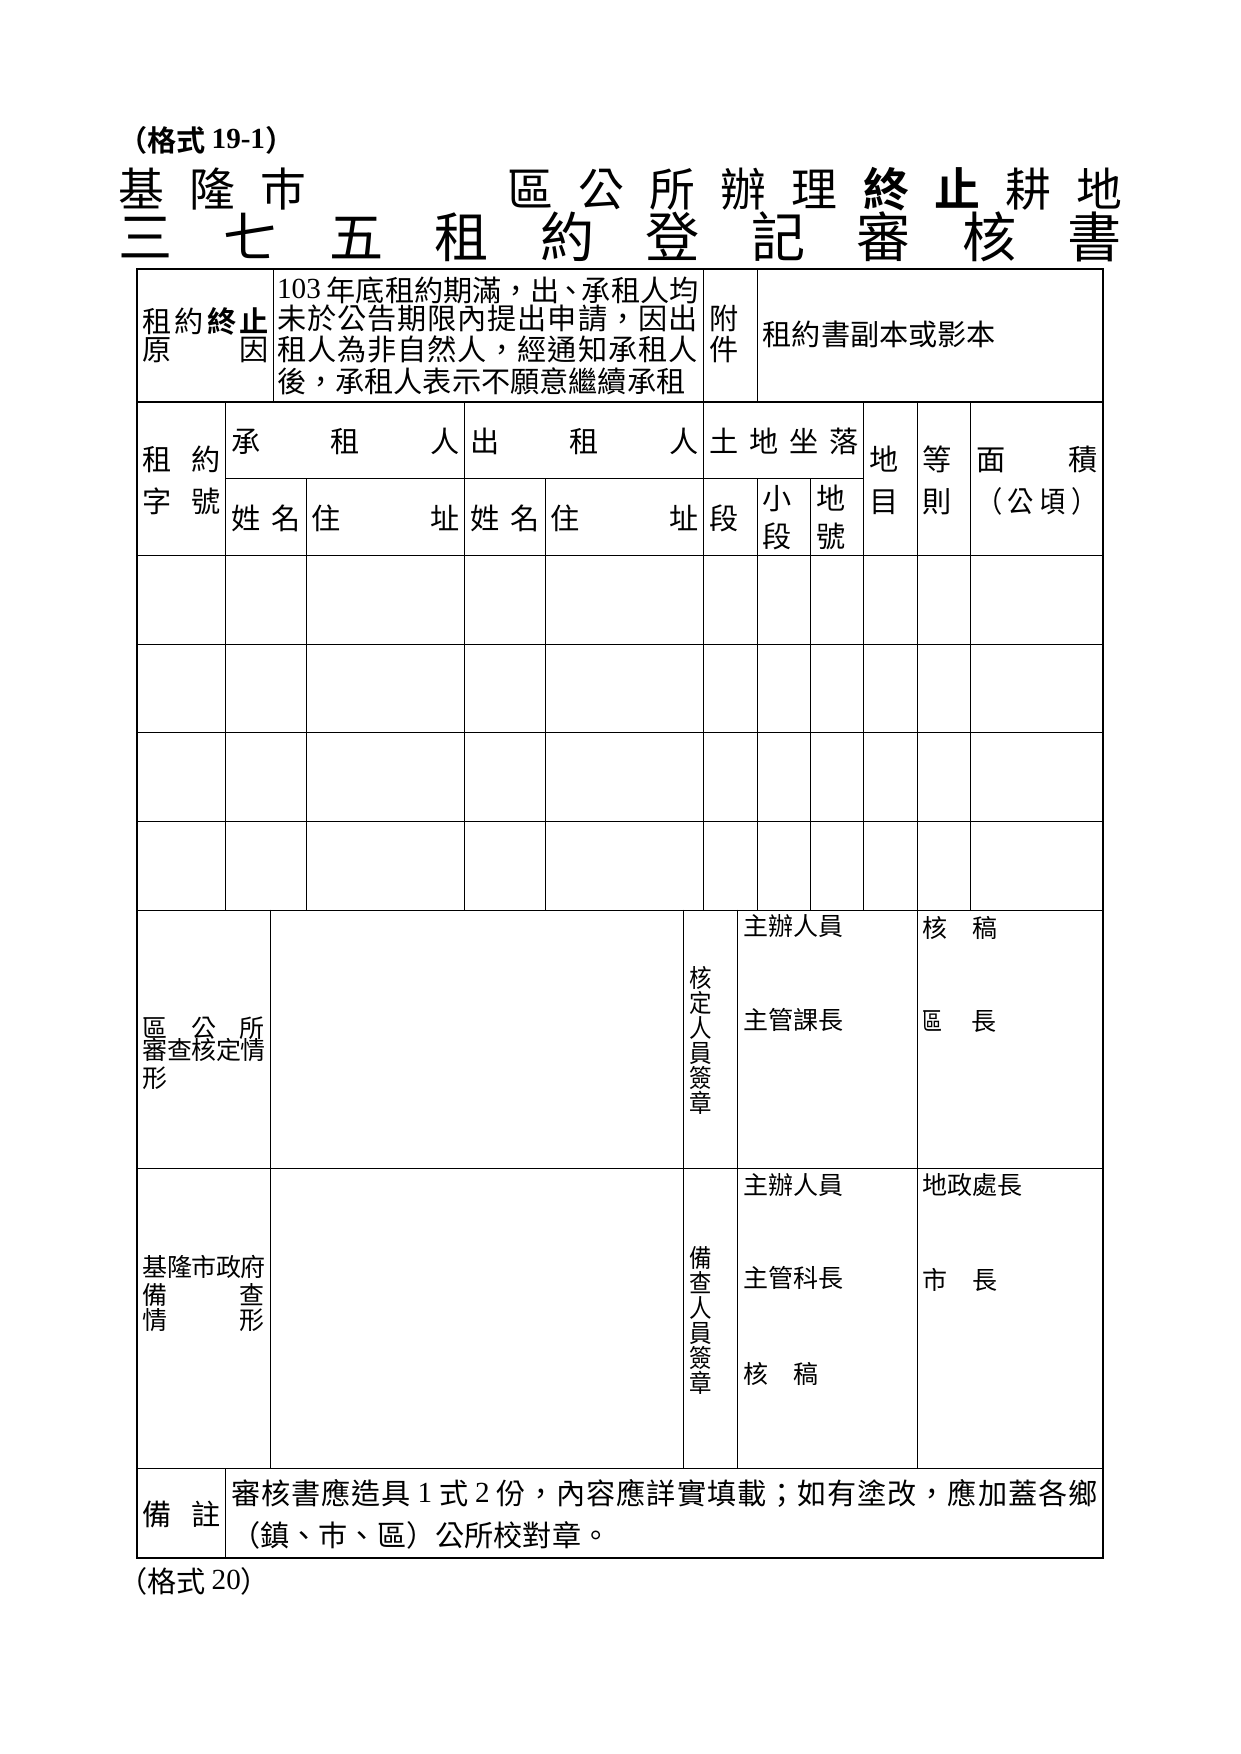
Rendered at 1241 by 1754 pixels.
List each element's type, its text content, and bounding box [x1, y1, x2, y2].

table_cell 主辦人員 主管課長 [738, 911, 917, 1168]
table_cell 主辦人員 主管科長 核 稿 [738, 1169, 917, 1468]
table_cell [758, 556, 810, 644]
table_cell 地政處長 市 長 [918, 1169, 1102, 1468]
subtitle 三七五租約登記審核書 [118, 214, 1122, 268]
table_cell [811, 733, 863, 821]
table_cell [465, 822, 545, 909]
table_cell [704, 556, 757, 644]
table_cell 核稿 區 長 [918, 911, 1102, 1168]
table_cell [864, 556, 917, 644]
table_cell [546, 645, 703, 732]
table_cell [465, 733, 545, 821]
table_cell [226, 733, 306, 821]
table_cell 地目 [864, 403, 917, 555]
table_header 租約書副本或影本 [758, 270, 1102, 401]
table_cell 住址 [546, 479, 703, 555]
text （格式19-1） [118, 118, 1122, 160]
table_cell [465, 645, 545, 732]
table_cell 區公所 審查核定情形 [138, 911, 270, 1168]
table_cell [971, 645, 1102, 732]
table_cell [307, 733, 464, 821]
table_cell [307, 645, 464, 732]
table_cell [758, 822, 810, 909]
table_cell [811, 645, 863, 732]
table_cell 地號 [811, 479, 863, 555]
table_header 附件 [704, 270, 757, 401]
table_header 租約終止原因 [138, 270, 273, 401]
table_cell 段 [704, 479, 757, 555]
table_cell 姓名 [226, 479, 306, 555]
table_cell [226, 822, 306, 909]
table_cell [546, 822, 703, 909]
table_cell [864, 733, 917, 821]
table_cell [971, 822, 1102, 909]
table_cell [226, 645, 306, 732]
table_cell [918, 556, 970, 644]
table_cell 小段 [758, 479, 810, 555]
table_cell [138, 556, 225, 644]
table_cell [864, 822, 917, 909]
table_cell [226, 556, 306, 644]
table_cell [465, 556, 545, 644]
table_header 103年底租約期滿，出、承租人均未於公告期限內提出申請，因出租人為非自然人，經通知承租人後，承租人表示不願意繼續承租 [274, 270, 703, 401]
table_cell 核 定 人 員 簽 章 [684, 911, 737, 1168]
table_cell [546, 733, 703, 821]
table_cell 面積 （公頃） [971, 403, 1102, 555]
table_cell [758, 733, 810, 821]
table_cell [704, 733, 757, 821]
table_cell 備 查 人 員 簽 章 [684, 1169, 737, 1468]
table_cell [864, 645, 917, 732]
text （格式20） [118, 1559, 1122, 1601]
table_cell 備註 [138, 1469, 225, 1557]
table_cell [138, 733, 225, 821]
table_cell 出租人 [465, 403, 703, 478]
table_cell 等則 [918, 403, 970, 555]
table_cell 承租人 [226, 403, 464, 478]
table_cell 土地坐落 [704, 403, 863, 478]
table_cell [704, 822, 757, 909]
table_cell 基隆市政府備查 情形 [138, 1169, 270, 1468]
table_cell [704, 645, 757, 732]
subtitle 基隆巿 區公所辦理終止耕地 [118, 160, 1122, 214]
table_cell [138, 645, 225, 732]
table_cell [918, 822, 970, 909]
table_cell 姓名 [465, 479, 545, 555]
table_cell [271, 911, 683, 1168]
table_cell [271, 1169, 683, 1468]
table_cell [918, 645, 970, 732]
table_cell [138, 822, 225, 909]
table_cell [918, 733, 970, 821]
table_cell 審核書應造具1式2份，內容應詳實填載；如有塗改，應加蓋各鄉（鎮、巿、區）公所校對章。 [226, 1469, 1102, 1557]
table_cell [307, 822, 464, 909]
table_cell [811, 822, 863, 909]
table_cell 租約字號 [138, 403, 225, 555]
table_cell 住址 [307, 479, 464, 555]
table_cell [546, 556, 703, 644]
table_cell [758, 645, 810, 732]
table_cell [811, 556, 863, 644]
table_cell [971, 733, 1102, 821]
table_cell [971, 556, 1102, 644]
table_cell [307, 556, 464, 644]
